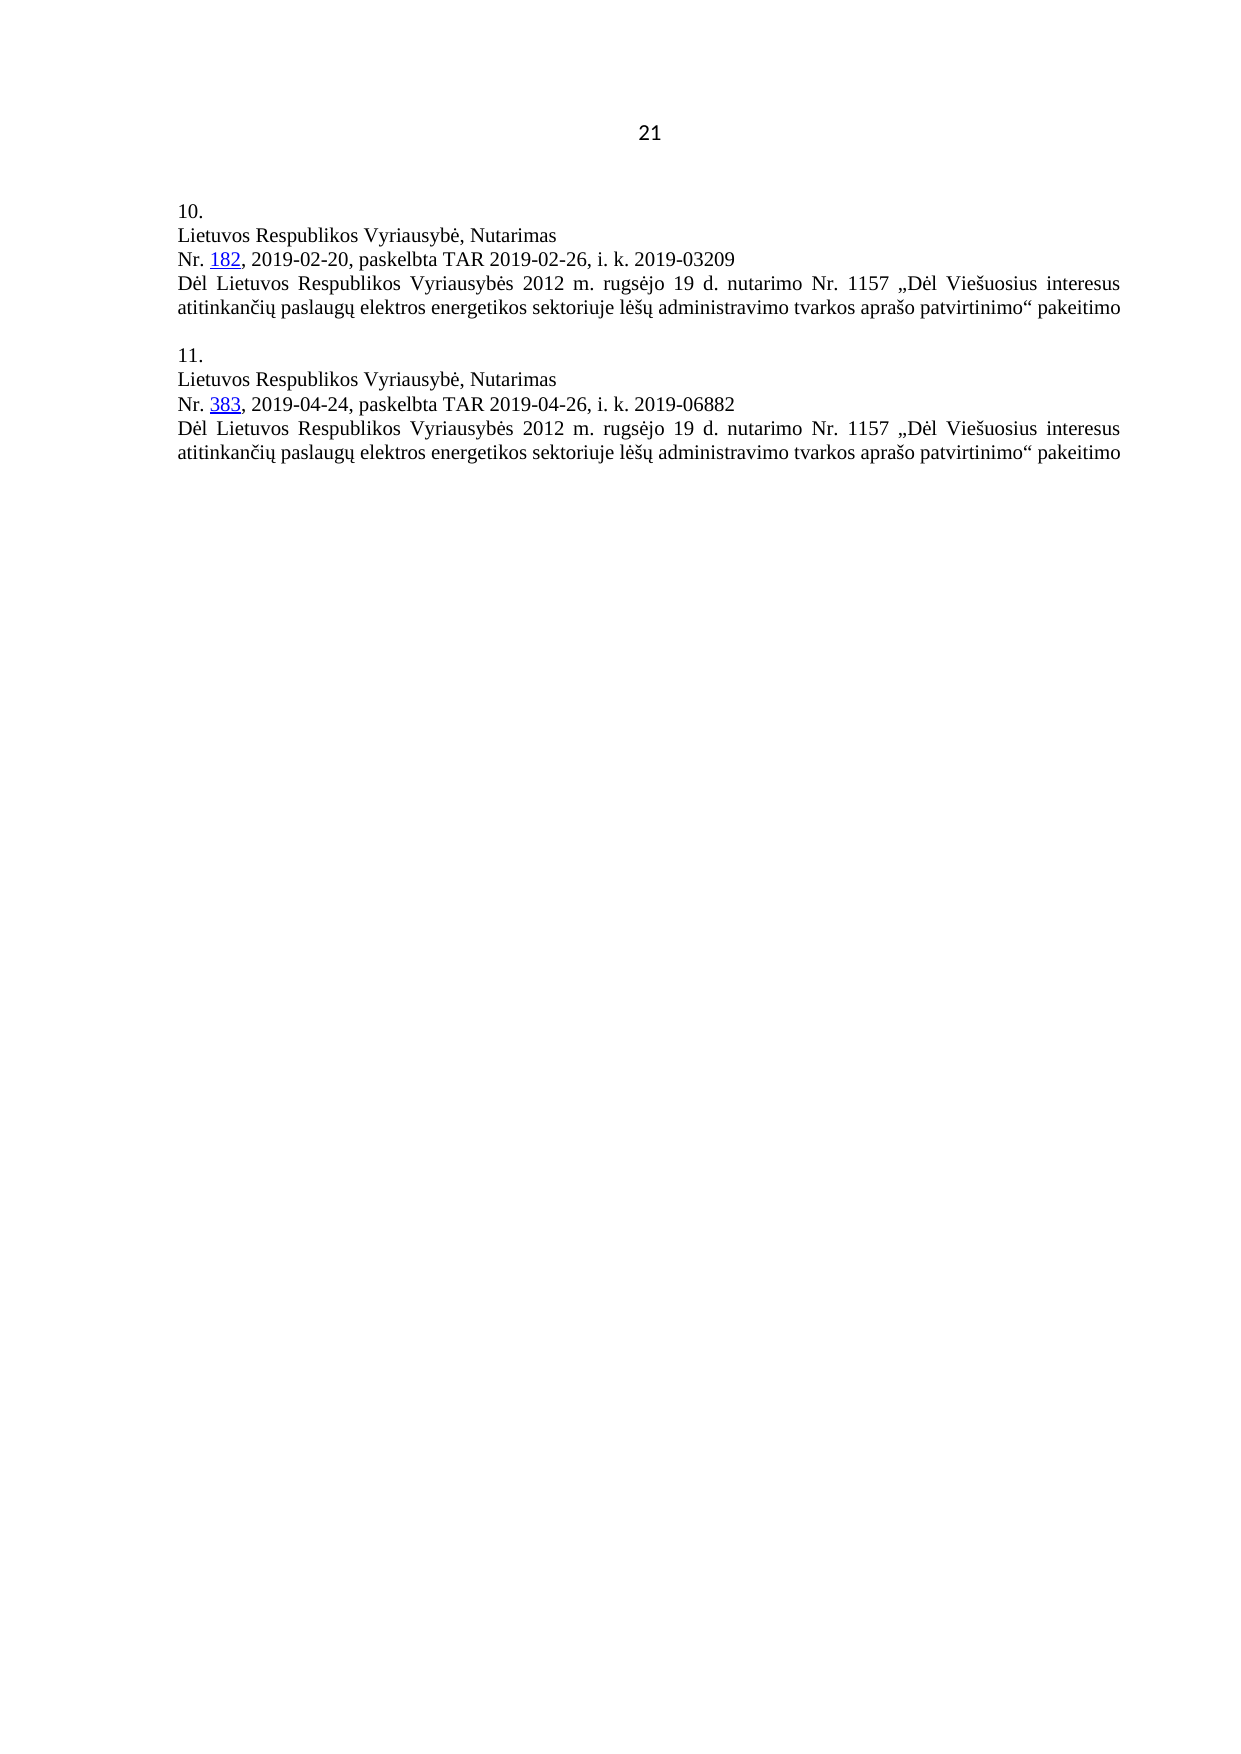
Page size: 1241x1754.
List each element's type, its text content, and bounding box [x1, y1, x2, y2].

text 10. [177, 199, 1122, 223]
text Dėl Lietuvos Respublikos Vyriausybės 2012 m. rugsėjo 19 d. nutarimo Nr. 1157 „Dėl Viešuosius interesus atitinkančių paslaugų elektros energetikos sektoriuje lėšų administravimo tvarkos aprašo patvirtinimo“ pakeitimo [177, 271, 1122, 319]
text 11. [177, 343, 1122, 367]
text Dėl Lietuvos Respublikos Vyriausybės 2012 m. rugsėjo 19 d. nutarimo Nr. 1157 „Dėl Viešuosius interesus atitinkančių paslaugų elektros energetikos sektoriuje lėšų administravimo tvarkos aprašo patvirtinimo“ pakeitimo [177, 416, 1122, 464]
text Nr. 182, 2019-02-20, paskelbta TAR 2019-02-26, i. k. 2019-03209 [177, 247, 1122, 271]
text Lietuvos Respublikos Vyriausybė, Nutarimas [177, 223, 1122, 247]
text Nr. 383, 2019-04-24, paskelbta TAR 2019-04-26, i. k. 2019-06882 [177, 391, 1122, 416]
text Lietuvos Respublikos Vyriausybė, Nutarimas [177, 367, 1122, 391]
